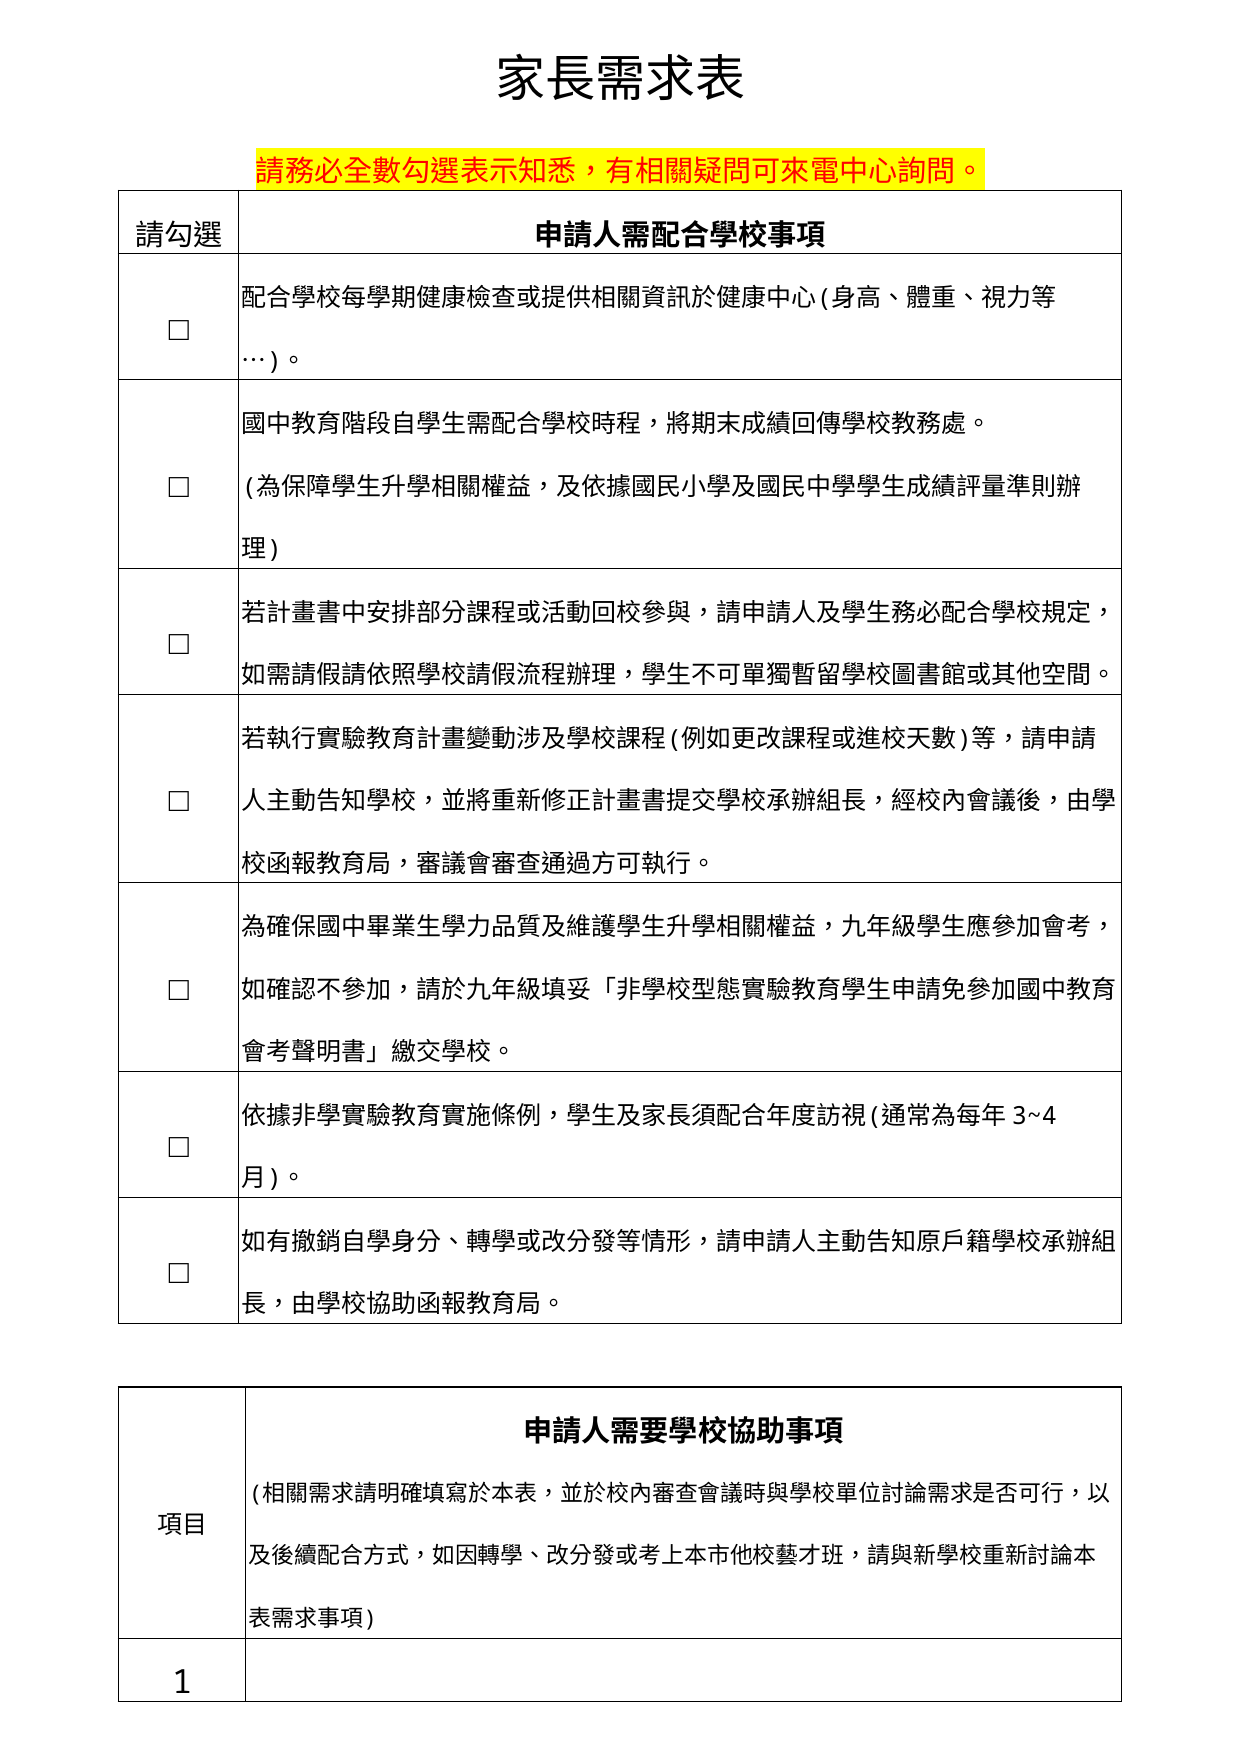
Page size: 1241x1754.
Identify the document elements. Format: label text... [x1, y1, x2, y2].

text 家長需求表 [118, 2, 1122, 127]
table_header 申請人需要學校協助事項 (相關需求請明確填寫於本表，並於校內審查會議時與學校單位討論需求是否可行，以及後續配合方式，如因轉學、改分發或考上本市他校藝才班，請與新學校重新討論本表需求事項) [246, 1388, 1121, 1637]
table_cell 1 [119, 1639, 245, 1701]
table_cell 若執行實驗教育計畫變動涉及學校課程(例如更改課程或進校天數)等，請申請人主動告知學校，並將重新修正計畫書提交學校承辦組長，經校內會議後，由學校函報教育局，審議會審查通過方可執行。 [239, 695, 1121, 882]
table_cell □ [119, 380, 238, 568]
table_cell □ [119, 1198, 238, 1323]
table_cell 為確保國中畢業生學力品質及維護學生升學相關權益，九年級學生應參加會考，如確認不參加，請於九年級填妥「非學校型態實驗教育學生申請免參加國中教育會考聲明書」繳交學校。 [239, 883, 1121, 1071]
table_cell 配合學校每學期健康檢查或提供相關資訊於健康中心(身高、體重、視力等…)。 [239, 254, 1121, 379]
text 請務必全數勾選表示知悉，有相關疑問可來電中心詢問。 [118, 127, 1122, 189]
table_header 項目 [119, 1388, 245, 1637]
table_cell □ [119, 1072, 238, 1197]
table_cell □ [119, 695, 238, 882]
table_cell □ [119, 569, 238, 694]
table_cell 若計畫書中安排部分課程或活動回校參與，請申請人及學生務必配合學校規定，如需請假請依照學校請假流程辦理，學生不可單獨暫留學校圖書館或其他空間。 [239, 569, 1121, 694]
table_cell 如有撤銷自學身分、轉學或改分發等情形，請申請人主動告知原戶籍學校承辦組長，由學校協助函報教育局。 [239, 1198, 1121, 1323]
table_cell □ [119, 883, 238, 1071]
table_header 申請人需配合學校事項 [239, 191, 1121, 253]
table_cell 國中教育階段自學生需配合學校時程，將期末成績回傳學校教務處。 (為保障學生升學相關權益，及依據國民小學及國民中學學生成績評量準則辦理) [239, 380, 1121, 568]
table_cell □ [119, 254, 238, 379]
table_cell [246, 1639, 1121, 1701]
table_header 請勾選 [119, 191, 238, 253]
table_cell 依據非學實驗教育實施條例，學生及家長須配合年度訪視(通常為每年3~4月)。 [239, 1072, 1121, 1197]
